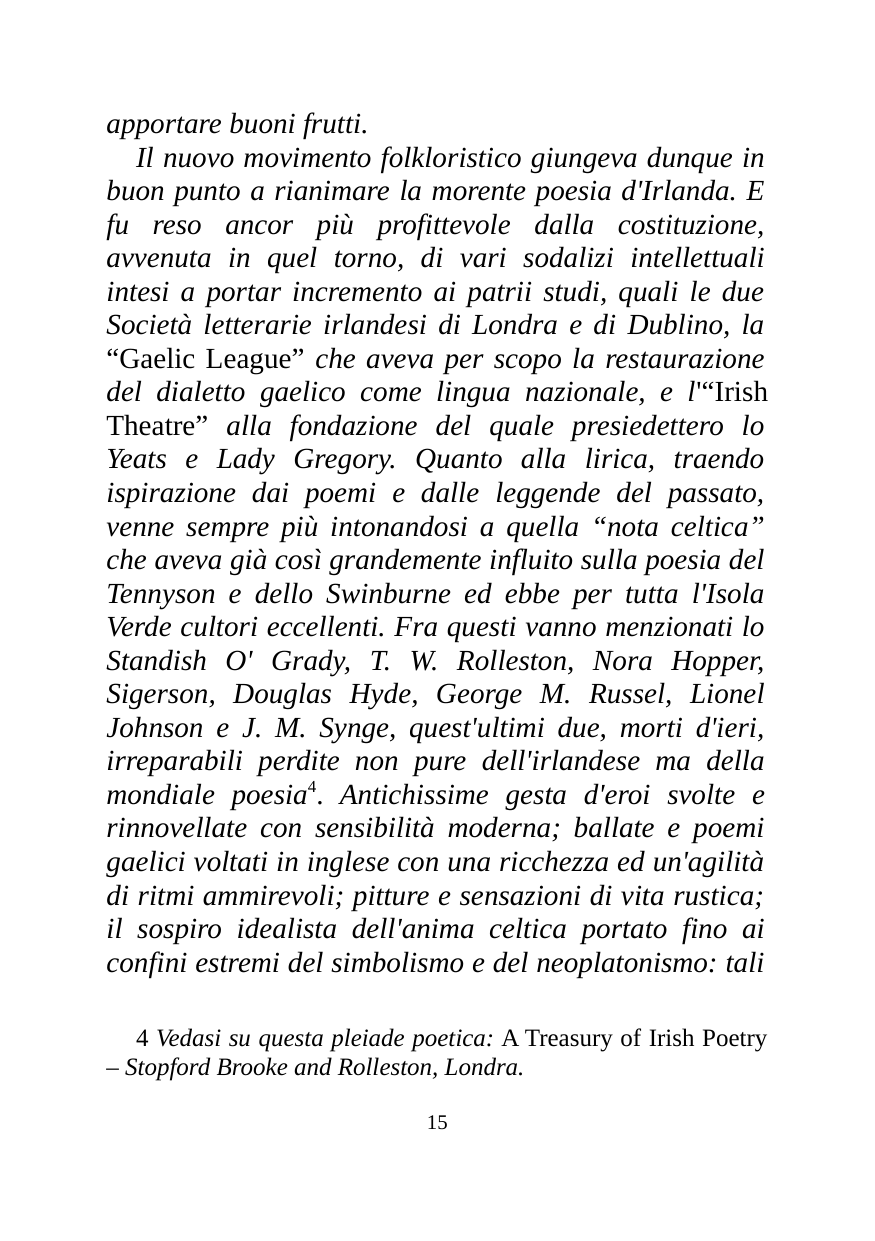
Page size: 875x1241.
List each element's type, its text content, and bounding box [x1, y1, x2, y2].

text apportare buoni frutti. [106, 106, 768, 140]
text Il nuovo movimento folkloristico giungeva dunque in buon punto a rianimare la morente poesia d'Irlanda. E fu reso ancor più profittevole dalla costituzione, avvenuta in quel torno, di vari sodalizi intellettuali intesi a portar incremento ai patrii studi, quali le due Società letterarie irlandesi di Londra e di Dublino, la “Gaelic League” che aveva per scopo la restaurazione del dialetto gaelico come lingua nazionale, e l'“Irish Theatre” alla fondazione del quale presiedettero lo Yeats e Lady Gregory. Quanto alla lirica, traendo ispirazione dai poemi e dalle leggende del passato, venne sempre più intonandosi a quella “nota celtica” che aveva già così grandemente influito sulla poesia del Tennyson e dello Swinburne ed ebbe per tutta l'Isola Verde cultori eccellenti. Fra questi vanno menzionati lo Standish O' Grady, T. W. Rolleston, Nora Hopper, Sigerson, Douglas Hyde, George M. Russel, Lionel Johnson e J. M. Synge, quest'ultimi due, morti d'ieri, irreparabili perdite non pure dell'irlandese ma della mondiale poesia. Antichissime gesta d'eroi svolte e rinnovellate con sensibilità moderna; ballate e poemi gaelici voltati in inglese con una ricchezza ed un'agilità di ritmi ammirevoli; pitture e sensazioni di vita rustica; il sospiro idealista dell'anima celtica portato fino ai confini estremi del simbolismo e del neoplatonismo: tali [106, 140, 768, 978]
text Vedasi su questa pleiade poetica: A Treasury of Irish Poetry – Stopford Brooke and Rolleston, Londra. [106, 1023, 768, 1080]
